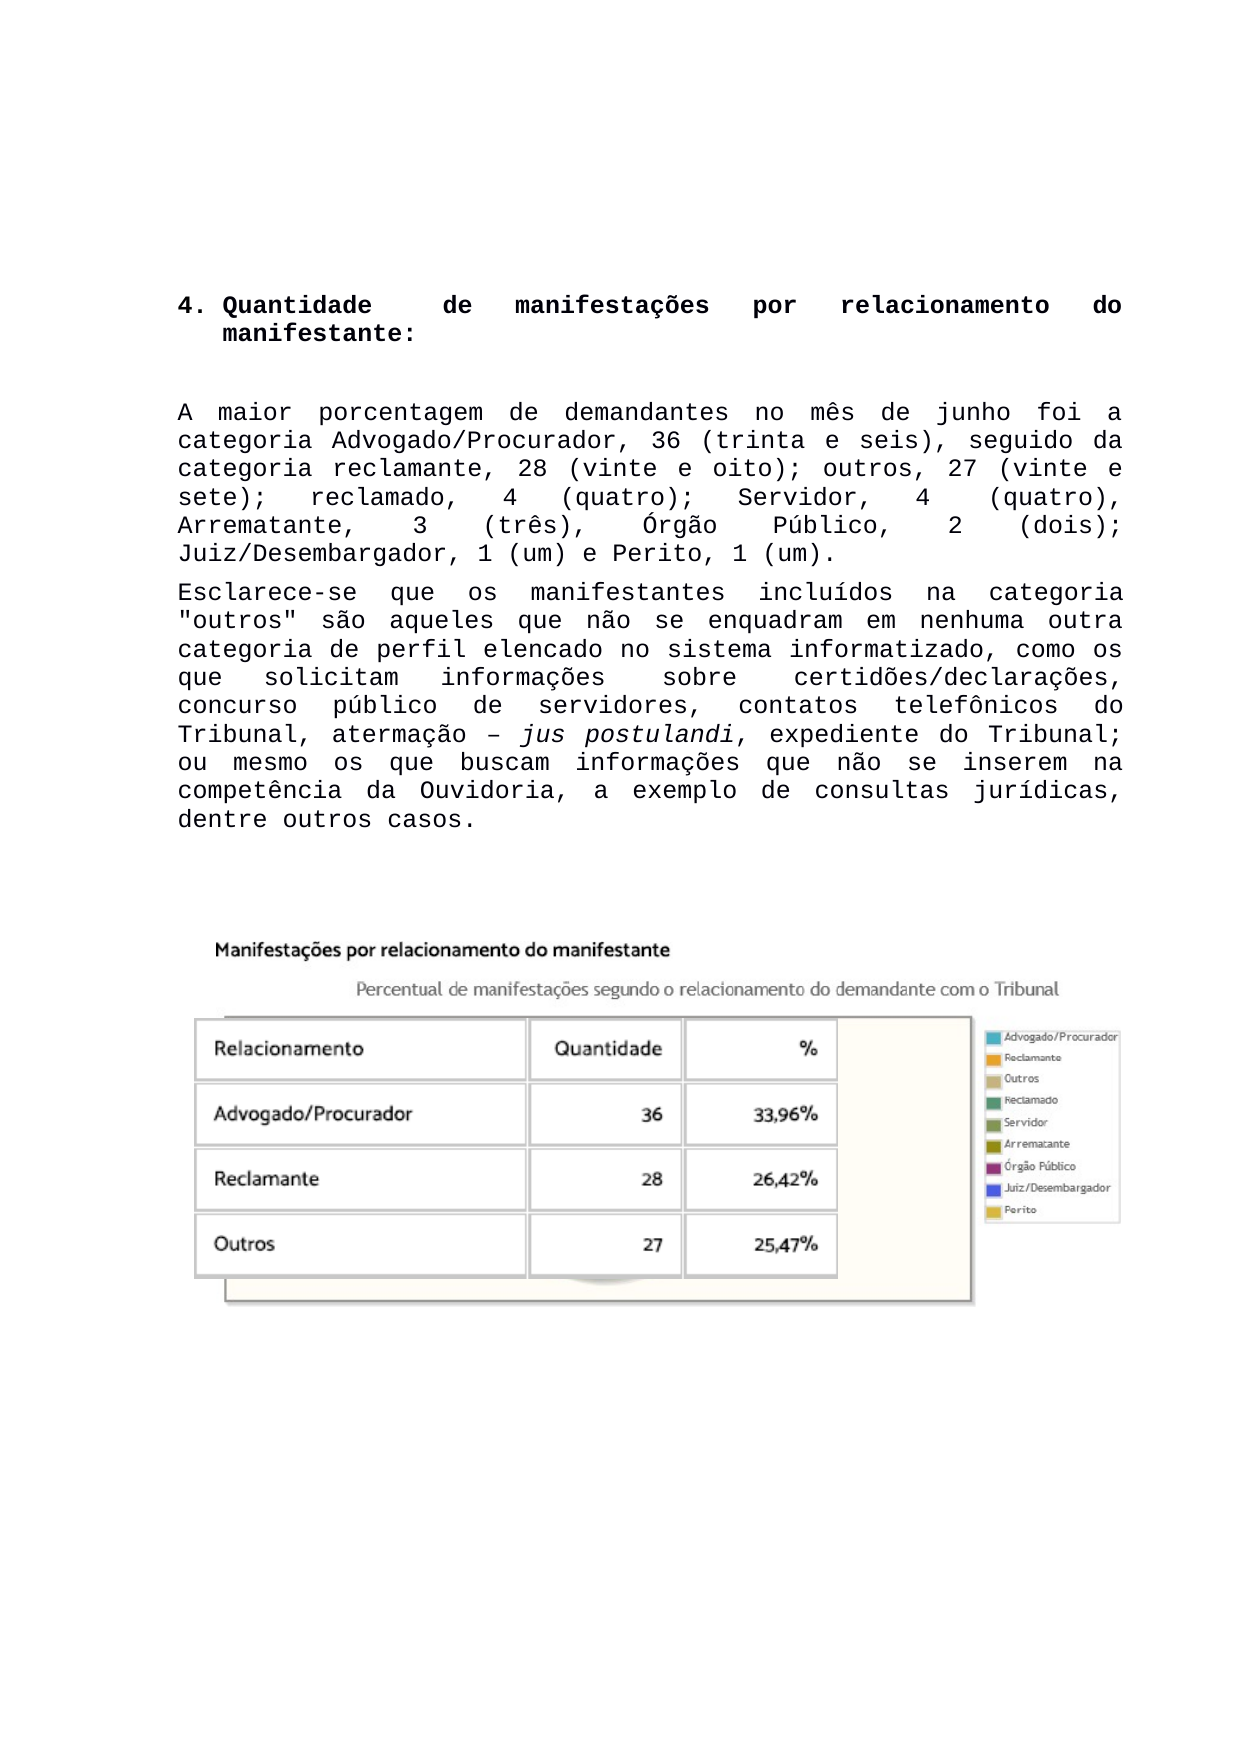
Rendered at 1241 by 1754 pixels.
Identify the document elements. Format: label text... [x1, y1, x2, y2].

subtitle Quantidade de manifestações por relacionamento do manifestante: [177, 293, 1123, 349]
picture [194, 941, 1121, 1307]
text A maior porcentagem de demandantes no mês de junho foi a categoria Advogado/Procurador, 36 (trinta e seis), seguido da categoria reclamante, 28 (vinte e oito); outros, 27 (vinte e sete); reclamado, 4 (quatro); Servidor, 4 (quatro), Arrematante, 3 (três), Órgão Público, 2 (dois); Juiz/Desembargador, 1 (um) e Perito, 1 (um). [177, 399, 1123, 569]
text Esclarece-se que os manifestantes incluídos na categoria "outros" são aqueles que não se enquadram em nenhuma outra categoria de perfil elencado no sistema informatizado, como os que solicitam informações sobre certidões/declarações, concurso público de servidores, contatos telefônicos do Tribunal, atermação – jus postulandi, expediente do Tribunal; ou mesmo os que buscam informações que não se inserem na competência da Ouvidoria, a exemplo de consultas jurídicas, dentre outros casos. [177, 580, 1123, 835]
